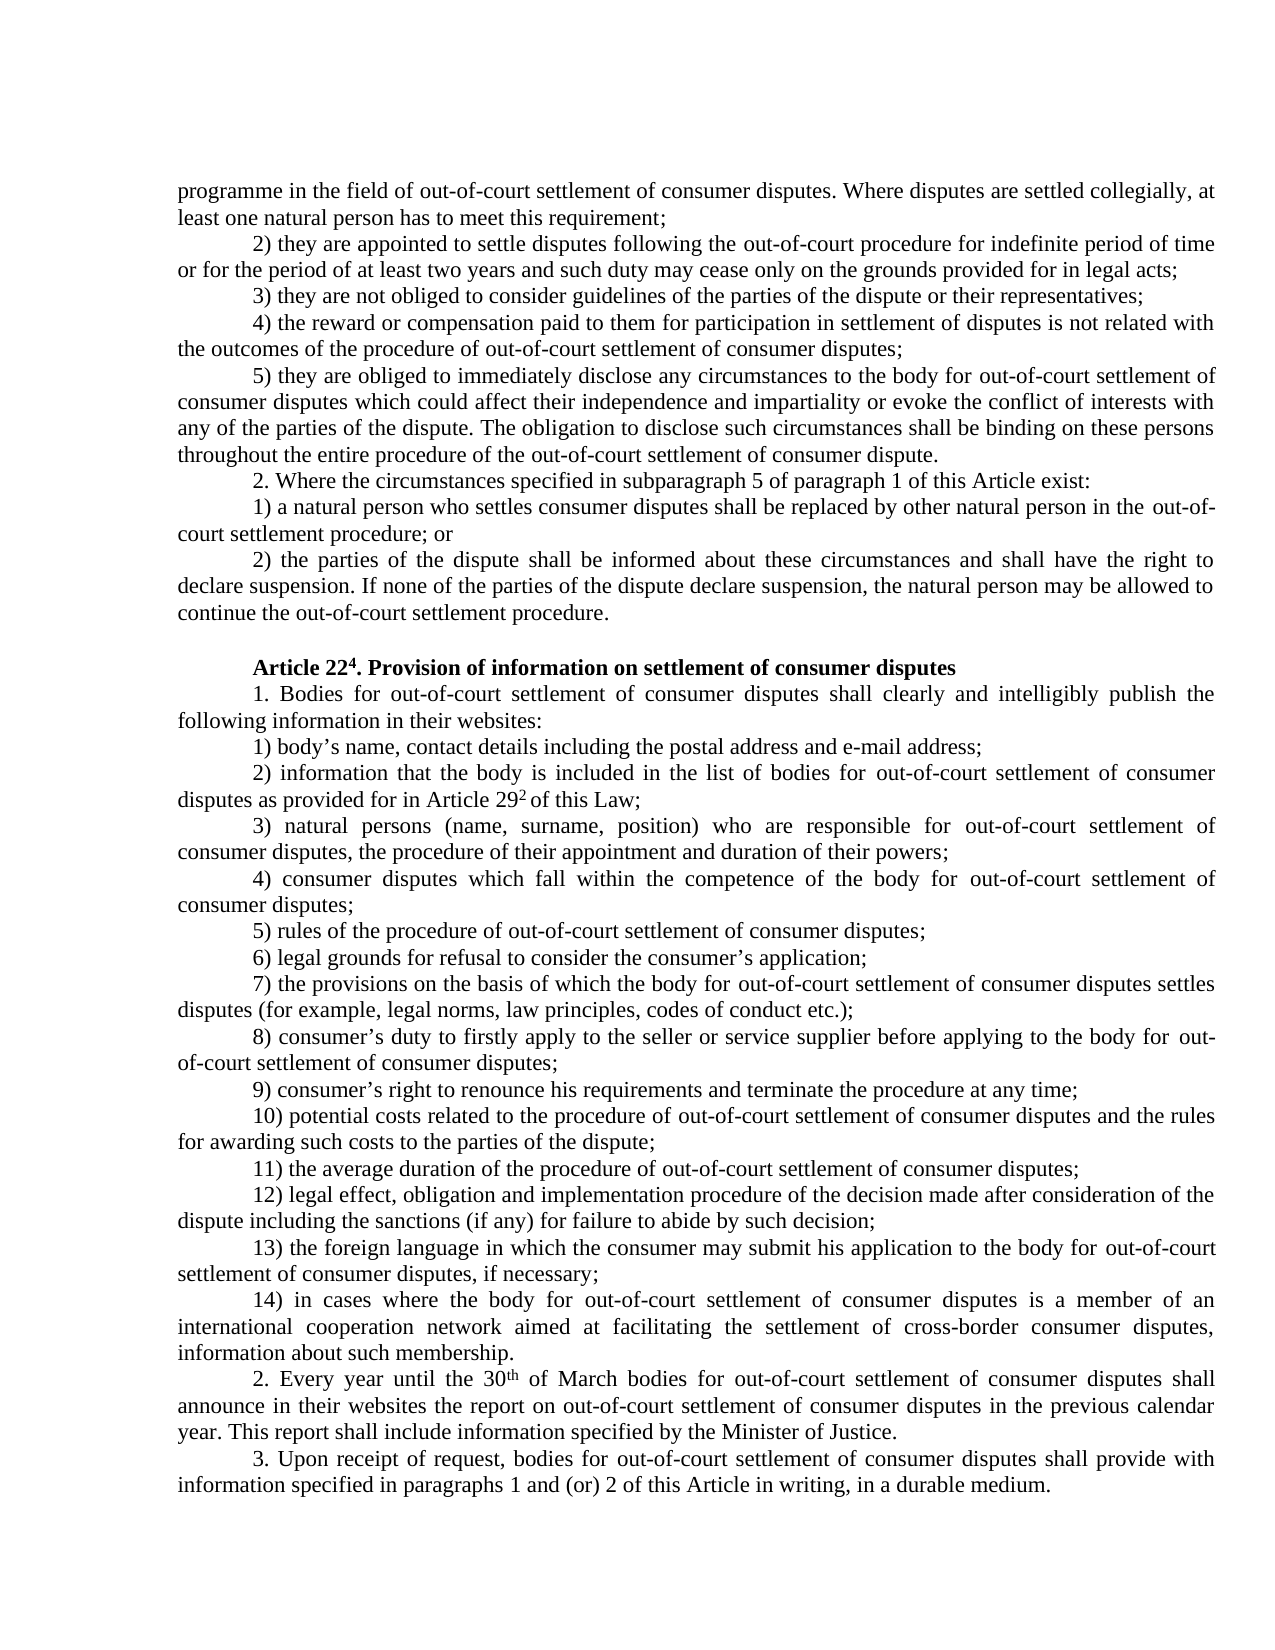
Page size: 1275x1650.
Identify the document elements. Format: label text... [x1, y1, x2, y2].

text 7) the provisions on the basis of which the body for out-of-court settlement of consumer disputes settles disputes (for example, legal norms, law principles, codes of conduct etc.); [177, 970, 1216, 1023]
text 9) consumer’s right to renounce his requirements and terminate the procedure at any time; [177, 1076, 1216, 1102]
text programme in the field of out-of-court settlement of consumer disputes. Where disputes are settled collegially, at least one natural person has to meet this requirement; [177, 177, 1216, 230]
text 4) the reward or compensation paid to them for participation in settlement of disputes is not related with the outcomes of the procedure of out-of-court settlement of consumer disputes; [177, 309, 1216, 362]
text 2) they are appointed to settle disputes following the out-of-court procedure for indefinite period of time or for the period of at least two years and such duty may cease only on the grounds provided for in legal acts; [177, 230, 1216, 283]
text 8) consumer’s duty to firstly apply to the seller or service supplier before applying to the body for out-of-court settlement of consumer disputes; [177, 1023, 1216, 1076]
text 12) legal effect, obligation and implementation procedure of the decision made after consideration of the dispute including the sanctions (if any) for failure to abide by such decision; [177, 1181, 1216, 1234]
text 3. Upon receipt of request, bodies for out-of-court settlement of consumer disputes shall provide with information specified in paragraphs 1 and (or) 2 of this Article in writing, in a durable medium. [177, 1444, 1216, 1497]
text 4) consumer disputes which fall within the competence of the body for out-of-court settlement of consumer disputes; [177, 865, 1216, 917]
text 5) rules of the procedure of out-of-court settlement of consumer disputes; [177, 917, 1216, 944]
text 6) legal grounds for refusal to consider the consumer’s application; [177, 944, 1216, 970]
text 1) body’s name, contact details including the postal address and e-mail address; [177, 733, 1216, 759]
text 2. Every year until the 30th of March bodies for out-of-court settlement of consumer disputes shall announce in their websites the report on out-of-court settlement of consumer disputes in the previous calendar year. This report shall include information specified by the Minister of Justice. [177, 1366, 1216, 1444]
text 1) a natural person who settles consumer disputes shall be replaced by other natural person in the out-of-court settlement procedure; or [177, 493, 1216, 546]
text Article 224. Provision of information on settlement of consumer disputes [177, 654, 1216, 680]
text 13) the foreign language in which the consumer may submit his application to the body for out-of-court settlement of consumer disputes, if necessary; [177, 1234, 1216, 1286]
text 3) natural persons (name, surname, position) who are responsible for out-of-court settlement of consumer disputes, the procedure of their appointment and duration of their powers; [177, 812, 1216, 865]
text 10) potential costs related to the procedure of out-of-court settlement of consumer disputes and the rules for awarding such costs to the parties of the dispute; [177, 1102, 1216, 1155]
text 2) the parties of the dispute shall be informed about these circumstances and shall have the right to declare suspension. If none of the parties of the dispute declare suspension, the natural person may be allowed to continue the out-of-court settlement procedure. [177, 546, 1216, 625]
text 14) in cases where the body for out-of-court settlement of consumer disputes is a member of an international cooperation network aimed at facilitating the settlement of cross-border consumer disputes, information about such membership. [177, 1286, 1216, 1366]
text 1. Bodies for out-of-court settlement of consumer disputes shall clearly and intelligibly publish the following information in their websites: [177, 680, 1216, 733]
text 2. Where the circumstances specified in subparagraph 5 of paragraph 1 of this Article exist: [177, 467, 1216, 493]
text 5) they are obliged to immediately disclose any circumstances to the body for out-of-court settlement of consumer disputes which could affect their independence and impartiality or evoke the conflict of interests with any of the parties of the dispute. The obligation to disclose such circumstances shall be binding on these persons throughout the entire procedure of the out-of-court settlement of consumer dispute. [177, 362, 1216, 467]
text 2) information that the body is included in the list of bodies for out-of-court settlement of consumer disputes as provided for in Article 292 of this Law; [177, 759, 1216, 812]
text 11) the average duration of the procedure of out-of-court settlement of consumer disputes; [177, 1155, 1216, 1181]
text 3) they are not obliged to consider guidelines of the parties of the dispute or their representatives; [177, 283, 1216, 309]
